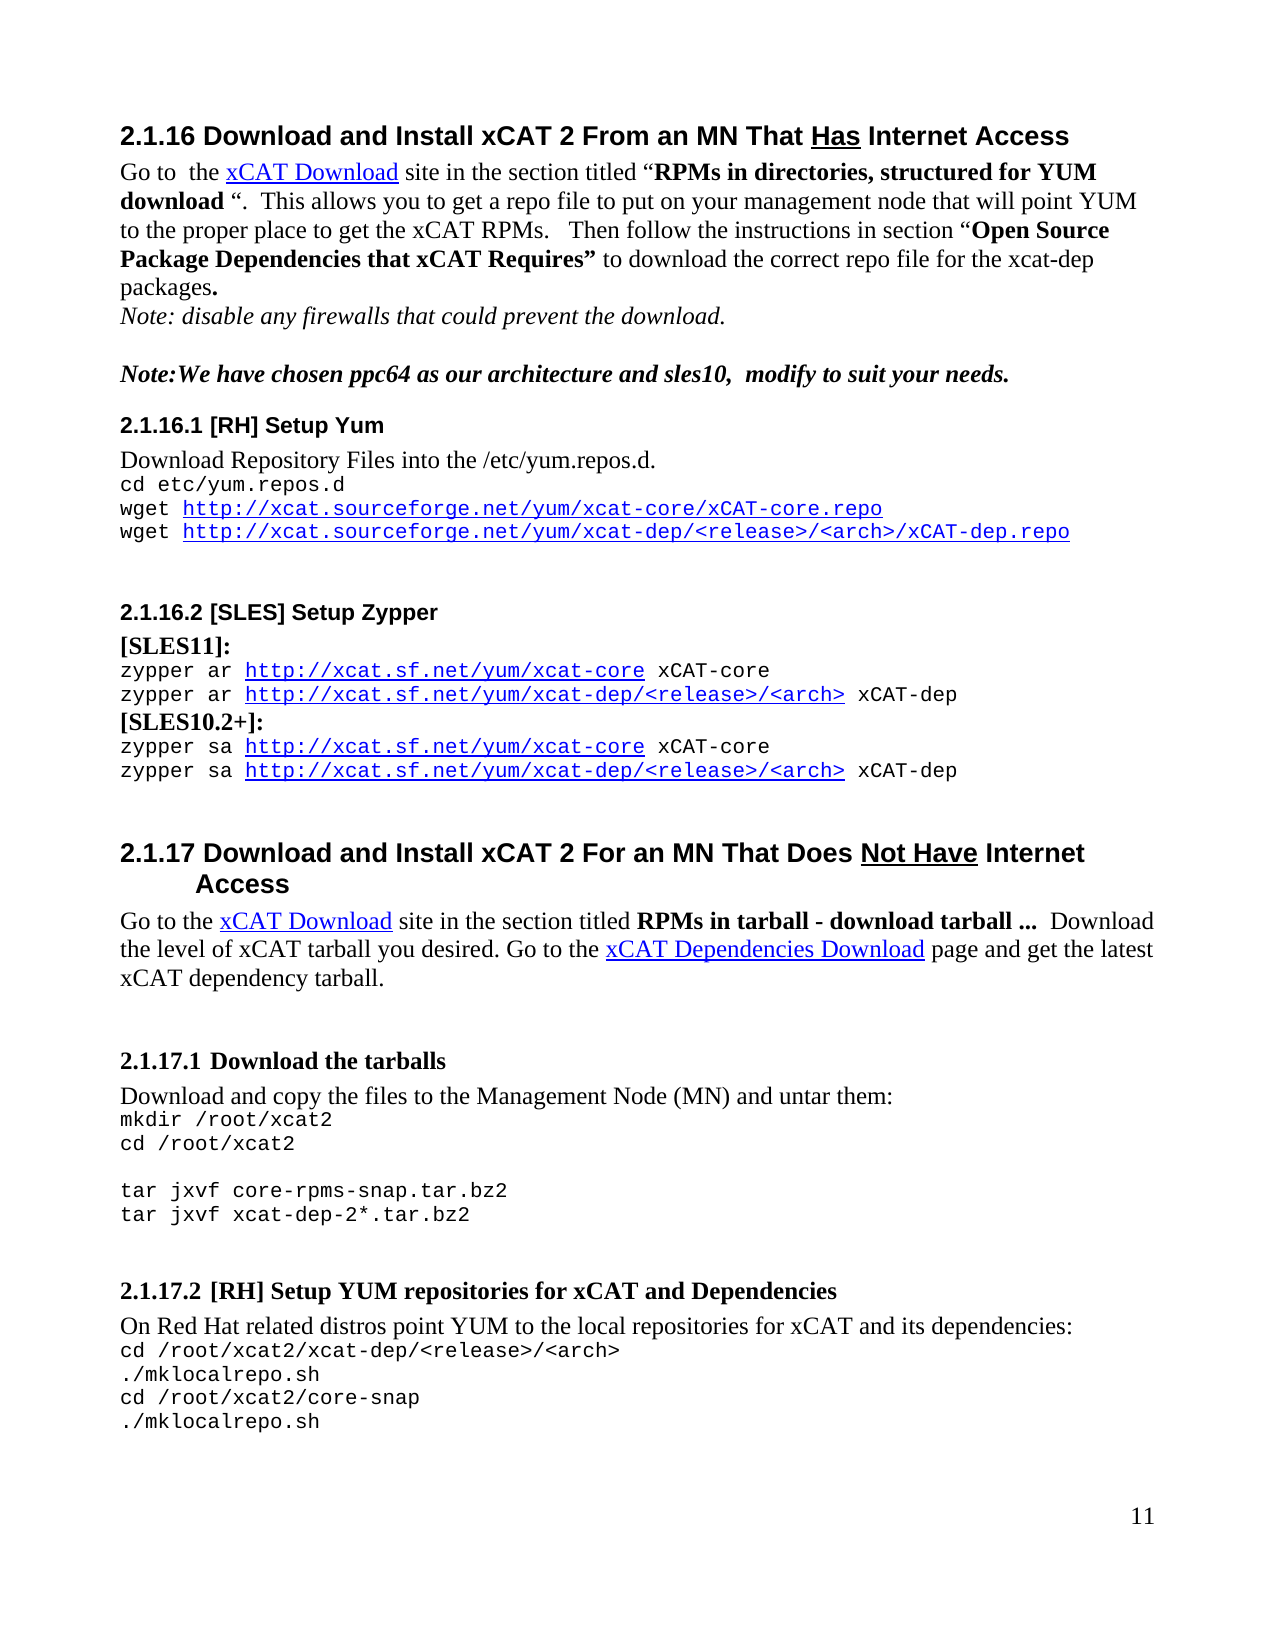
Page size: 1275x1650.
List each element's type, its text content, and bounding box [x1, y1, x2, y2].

text Download and copy the files to the Management Node (MN) and untar them: [120, 1081, 1155, 1109]
subtitle [RH] Setup YUM repositories for xCAT and Dependencies [120, 1276, 1155, 1305]
text Note:We have chosen ppc64 as our architecture and sles10, modify to suit your needs. [120, 359, 1155, 387]
text ./mklocalrepo.sh [120, 1411, 1155, 1435]
subtitle [RH] Setup Yum [120, 412, 1155, 439]
subtitle [SLES] Setup Zypper [120, 598, 1155, 625]
text zypper sa http://xcat.sf.net/yum/xcat-core xCAT-core [120, 736, 1155, 759]
text cd /root/xcat2/core-snap [120, 1387, 1155, 1411]
text On Red Hat related distros point YUM to the local repositories for xCAT and its dependencies: [120, 1311, 1155, 1340]
text wget http://xcat.sourceforge.net/yum/xcat-dep/<release>/<arch>/xCAT-dep.repo [120, 521, 1155, 545]
text Go to the xCAT Download site in the section titled RPMs in tarball - download tarball ... Download the level of xCAT tarball you desired. Go to the xCAT Dependencies Download page and get the latest xCAT dependency tarball. [120, 906, 1155, 992]
subtitle Download and Install xCAT 2 For an MN That Does Not Have Internet Access [120, 837, 1155, 899]
text zypper sa http://xcat.sf.net/yum/xcat-dep/<release>/<arch> xCAT-dep [120, 759, 1155, 783]
text wget http://xcat.sourceforge.net/yum/xcat-core/xCAT-core.repo [120, 497, 1155, 521]
text ./mklocalrepo.sh [120, 1364, 1155, 1387]
text cd /root/xcat2 [120, 1133, 1155, 1157]
text zypper ar http://xcat.sf.net/yum/xcat-core xCAT-core [120, 660, 1155, 683]
text Note: disable any firewalls that could prevent the download. [120, 301, 1155, 330]
text tar jxvf core-rpms-snap.tar.bz2 [120, 1180, 1155, 1204]
text cd /root/xcat2/xcat-dep/<release>/<arch> [120, 1340, 1155, 1364]
text Download Repository Files into the /etc/yum.repos.d. [120, 445, 1155, 474]
text zypper ar http://xcat.sf.net/yum/xcat-dep/<release>/<arch> xCAT-dep [120, 683, 1155, 707]
text tar jxvf xcat-dep-2*.tar.bz2 [120, 1204, 1155, 1228]
text Go to the xCAT Download site in the section titled “RPMs in directories, structured for YUM download “. This allows you to get a repo file to put on your management node that will point YUM to the proper place to get the xCAT RPMs. Then follow the instructions in section “Open Source Package Dependencies that xCAT Requires” to download the correct repo file for the xcat-dep packages. [120, 157, 1155, 301]
text mkdir /root/xcat2 [120, 1109, 1155, 1133]
text [SLES10.2+]: [120, 707, 1155, 736]
text cd etc/yum.repos.d [120, 474, 1155, 497]
text [SLES11]: [120, 631, 1155, 660]
subtitle Download the tarballs [120, 1046, 1155, 1074]
subtitle Download and Install xCAT 2 From an MN That Has Internet Access [120, 120, 1155, 151]
